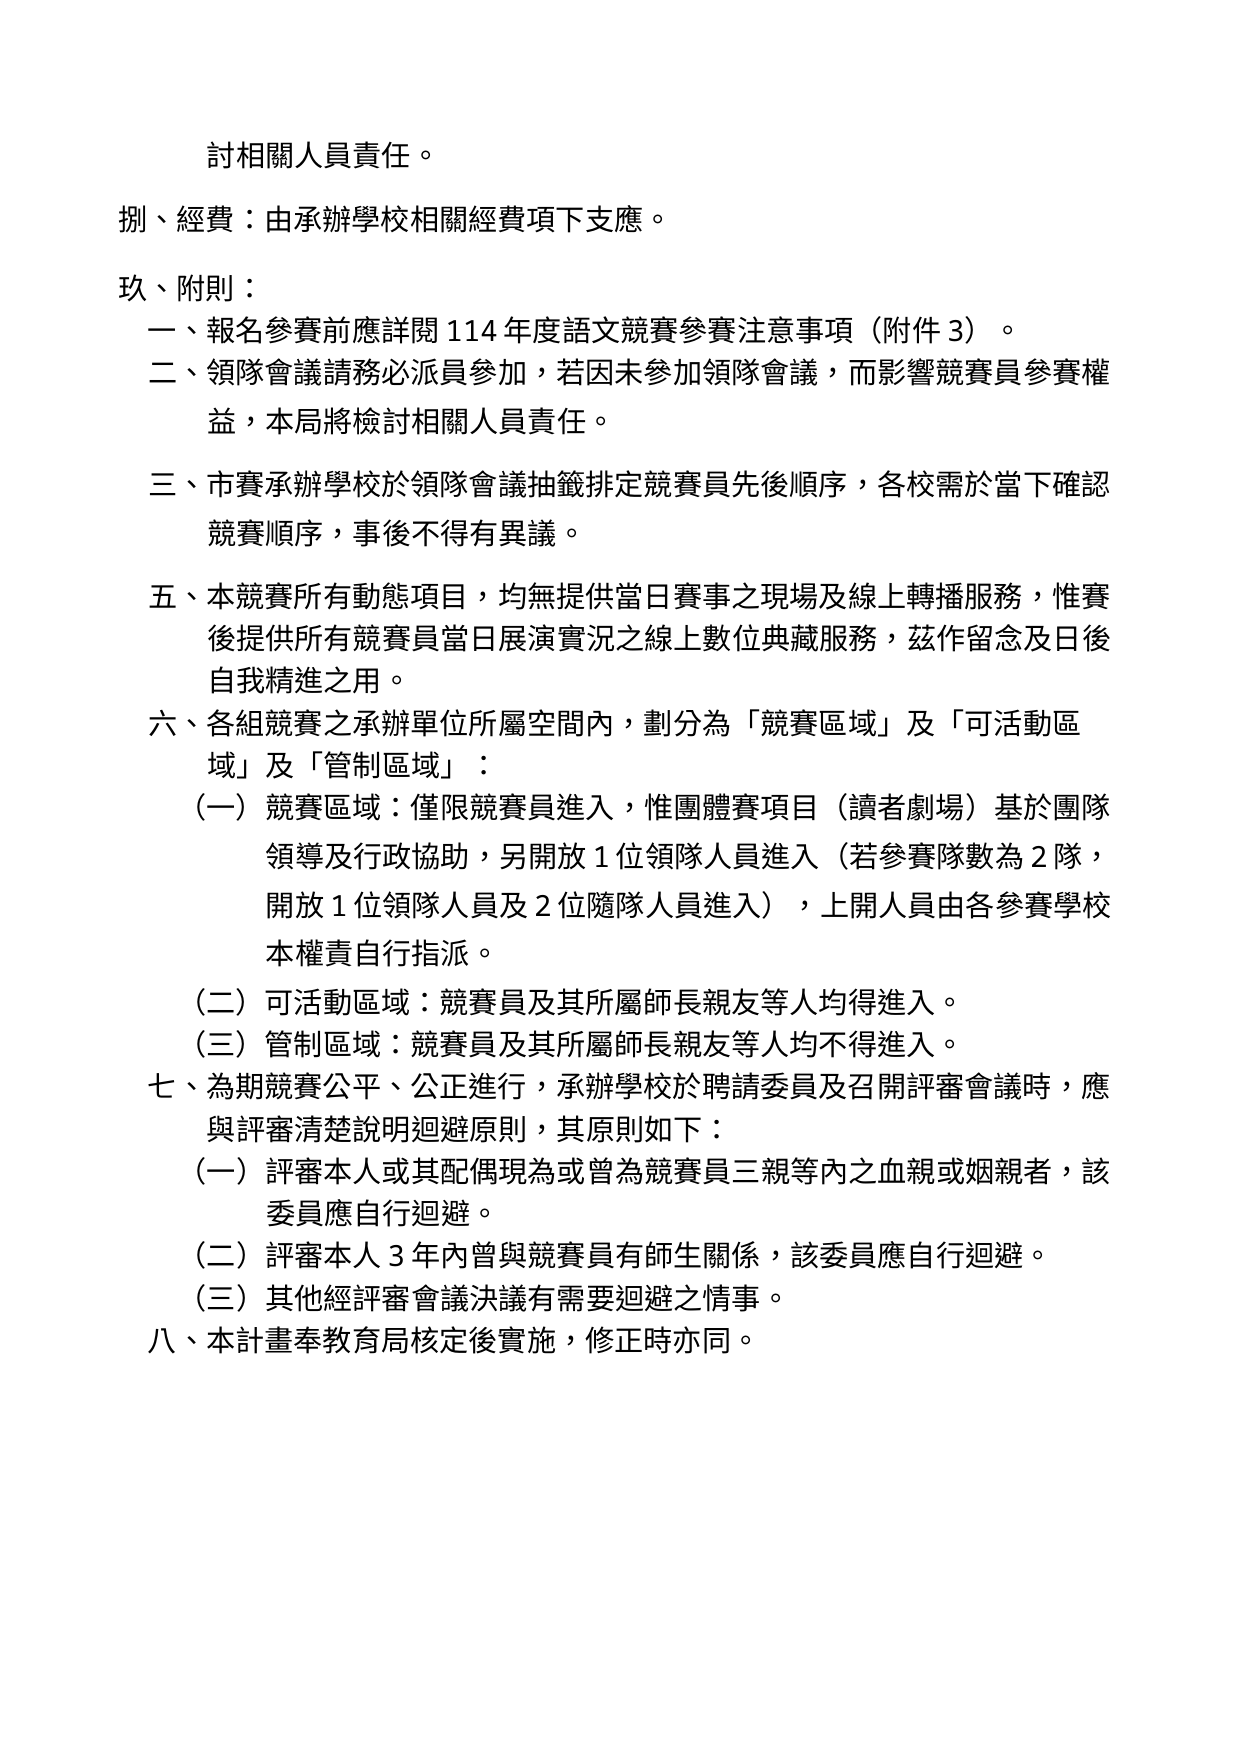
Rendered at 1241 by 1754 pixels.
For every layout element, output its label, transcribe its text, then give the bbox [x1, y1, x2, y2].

text 二、領隊會議請務必派員參加，若因未參加領隊會議，而影響競賽員參賽權益，本局將檢討相關人員責任。 [148, 350, 1122, 441]
text （二）可活動區域：競賽員及其所屬師長親友等人均得進入。 [177, 979, 1122, 1022]
text 玖、附則： [118, 265, 1122, 308]
text 三、市賽承辦學校於領隊會議抽籤排定競賽員先後順序，各校需於當下確認競賽順序，事後不得有異議。 [148, 462, 1122, 553]
text 捌、經費：由承辦學校相關經費項下支應。 [118, 196, 1122, 238]
text 五、本競賽所有動態項目，均無提供當日賽事之現場及線上轉播服務，惟賽後提供所有競賽員當日展演實況之線上數位典藏服務，茲作留念及日後自我精進之用。 [148, 573, 1122, 700]
text 討相關人員責任。 [148, 133, 1122, 175]
text 八、本計畫奉教育局核定後實施，修正時亦同。 [148, 1318, 1122, 1360]
text 七、為期競賽公平、公正進行，承辦學校於聘請委員及召開評審會議時，應與評審清楚說明迴避原則，其原則如下： [148, 1064, 1122, 1148]
text （三）管制區域：競賽員及其所屬師長親友等人均不得進入。 [177, 1022, 1122, 1064]
text （三）其他經評審會議決議有需要迴避之情事。 [177, 1275, 1122, 1318]
text （一）評審本人或其配偶現為或曾為競賽員三親等內之血親或姻親者，該委員應自行迴避。 [177, 1148, 1122, 1233]
text 六、各組競賽之承辦單位所屬空間內，劃分為「競賽區域」及「可活動區域」及「管制區域」： [148, 700, 1122, 785]
text （一）競賽區域：僅限競賽員進入，惟團體賽項目（讀者劇場）基於團隊領導及行政協助，另開放1位領隊人員進入（若參賽隊數為2隊，開放1位領隊人員及2位隨隊人員進入），上開人員由各參賽學校本權責自行指派。 [177, 785, 1122, 973]
text 一、報名參賽前應詳閱114年度語文競賽參賽注意事項（附件3）。 [148, 308, 1122, 350]
text （二）評審本人3年內曾與競賽員有師生關係，該委員應自行迴避。 [177, 1233, 1122, 1275]
